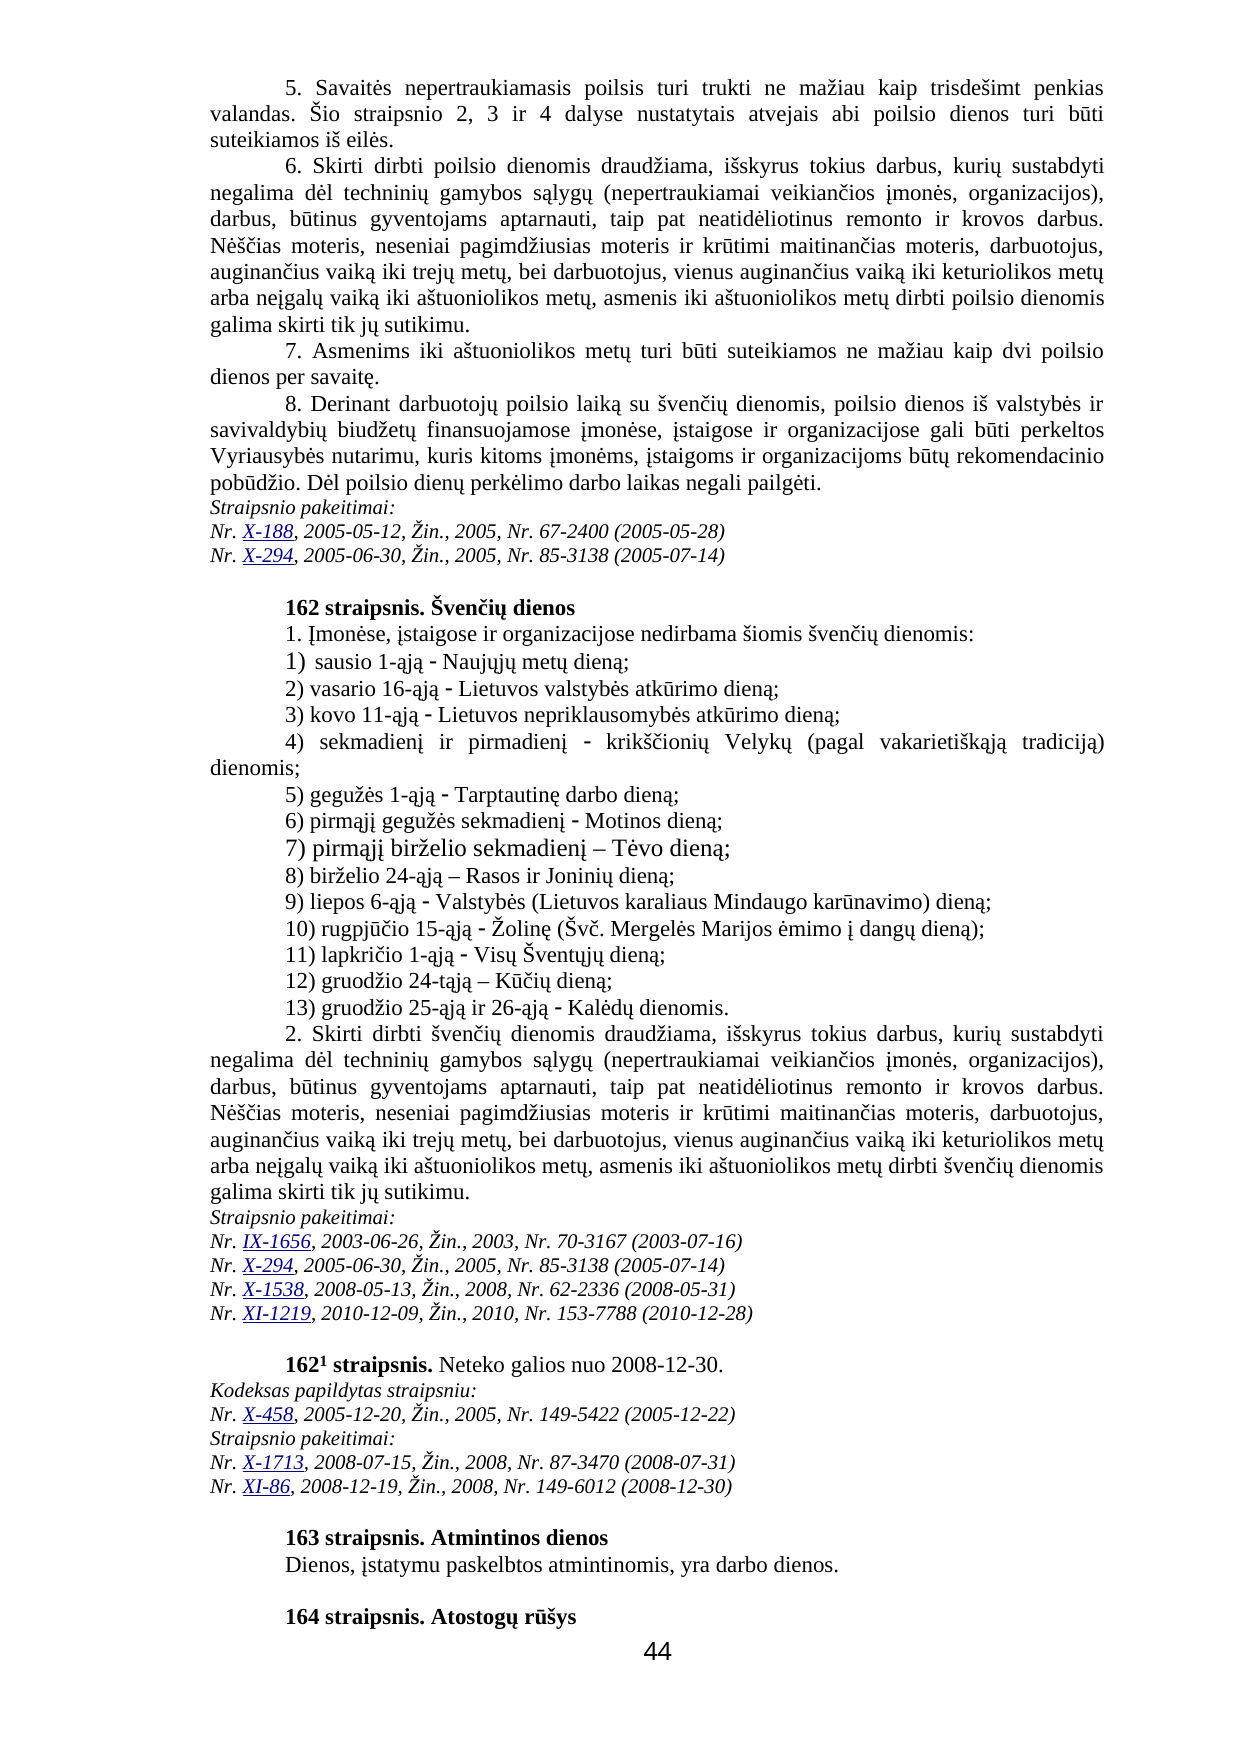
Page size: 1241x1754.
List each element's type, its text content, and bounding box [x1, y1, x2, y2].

text Nr. IX-1656, 2003-06-26, Žin., 2003, Nr. 70-3167 (2003-07-16) [210, 1229, 1106, 1253]
text 10) rugpjūčio 15-ąją  Žolinę (Švč. Mergelės Marijos ėmimo į dangų dieną); [210, 915, 1106, 941]
text 2. Skirti dirbti švenčių dienomis draudžiama, išskyrus tokius darbus, kurių sustabdyti negalima dėl techninių gamybos sąlygų (nepertraukiamai veikiančios įmonės, organizacijos), darbus, būtinus gyventojams aptarnauti, taip pat neatidėliotinus remonto ir krovos darbus. Nėščias moteris, neseniai pagimdžiusias moteris ir krūtimi maitinančias moteris, darbuotojus, auginančius vaiką iki trejų metų, bei darbuotojus, vienus auginančius vaiką iki keturiolikos metų arba neįgalų vaiką iki aštuoniolikos metų, asmenis iki aštuoniolikos metų dirbti švenčių dienomis galima skirti tik jų sutikimu. [210, 1020, 1106, 1205]
text 11) lapkričio 1-ąją  Visų Šventųjų dieną; [210, 941, 1106, 967]
text 6. Skirti dirbti poilsio dienomis draudžiama, išskyrus tokius darbus, kurių sustabdyti negalima dėl techninių gamybos sąlygų (nepertraukiamai veikiančios įmonės, organizacijos), darbus, būtinus gyventojams aptarnauti, taip pat neatidėliotinus remonto ir krovos darbus. Nėščias moteris, neseniai pagimdžiusias moteris ir krūtimi maitinančias moteris, darbuotojus, auginančius vaiką iki trejų metų, bei darbuotojus, vienus auginančius vaiką iki keturiolikos metų arba neįgalų vaiką iki aštuoniolikos metų, asmenis iki aštuoniolikos metų dirbti poilsio dienomis galima skirti tik jų sutikimu. [210, 153, 1106, 337]
text Nr. X-294, 2005-06-30, Žin., 2005, Nr. 85-3138 (2005-07-14) [210, 1253, 1106, 1277]
text 163 straipsnis. Atmintinos dienos [210, 1524, 1106, 1551]
list sausio 1-ąją  Naujųjų metų dieną; [285, 646, 1106, 675]
text 12) gruodžio 24-tąją – Kūčių dieną; [210, 967, 1106, 994]
text Nr. X-294, 2005-06-30, Žin., 2005, Nr. 85-3138 (2005-07-14) [210, 543, 1106, 567]
text Nr. X-1538, 2008-05-13, Žin., 2008, Nr. 62-2336 (2008-05-31) [210, 1277, 1106, 1301]
text 6) pirmąjį gegužės sekmadienį  Motinos dieną; [210, 807, 1106, 833]
text 7. Asmenims iki aštuoniolikos metų turi būti suteikiamos ne mažiau kaip dvi poilsio dienos per savaitę. [210, 337, 1106, 390]
text 13) gruodžio 25-ąją ir 26-ąją  Kalėdų dienomis. [210, 994, 1106, 1020]
text Nr. XI-1219, 2010-12-09, Žin., 2010, Nr. 153-7788 (2010-12-28) [210, 1301, 1106, 1325]
text Nr. X-458, 2005-12-20, Žin., 2005, Nr. 149-5422 (2005-12-22) [210, 1402, 1106, 1426]
text 162 straipsnis. Švenčių dienos [210, 594, 1106, 620]
text Kodeksas papildytas straipsniu: [210, 1378, 1106, 1402]
text 8) birželio 24-ąją – Rasos ir Joninių dieną; [210, 862, 1106, 888]
text Straipsnio pakeitimai: [210, 1205, 1106, 1229]
text 4) sekmadienį ir pirmadienį  krikščionių Velykų (pagal vakarietiškąją tradiciją) dienomis; [210, 728, 1106, 781]
text Nr. XI-86, 2008-12-19, Žin., 2008, Nr. 149-6012 (2008-12-30) [210, 1474, 1106, 1498]
text Dienos, įstatymu paskelbtos atmintinomis, yra darbo dienos. [210, 1551, 1106, 1577]
text 1. Įmonėse, įstaigose ir organizacijose nedirbama šiomis švenčių dienomis: [210, 620, 1106, 646]
text Nr. X-1713, 2008-07-15, Žin., 2008, Nr. 87-3470 (2008-07-31) [210, 1450, 1106, 1474]
text 9) liepos 6-ąją  Valstybės (Lietuvos karaliaus Mindaugo karūnavimo) dieną; [210, 888, 1106, 915]
text 1621 straipsnis. Neteko galios nuo 2008-12-30. [210, 1351, 1106, 1378]
text 2) vasario 16-ąją  Lietuvos valstybės atkūrimo dieną; [210, 675, 1106, 702]
text Nr. X-188, 2005-05-12, Žin., 2005, Nr. 67-2400 (2005-05-28) [210, 519, 1106, 543]
text 164 straipsnis. Atostogų rūšys [210, 1603, 1106, 1630]
text 7) pirmąjį birželio sekmadienį – Tėvo dieną; [210, 833, 1106, 862]
text Straipsnio pakeitimai: [210, 1426, 1106, 1450]
text 5. Savaitės nepertraukiamasis poilsis turi trukti ne mažiau kaip trisdešimt penkias valandas. Šio straipsnio 2, 3 ir 4 dalyse nustatytais atvejais abi poilsio dienos turi būti suteikiamos iš eilės. [210, 73, 1106, 153]
text Straipsnio pakeitimai: [210, 495, 1106, 519]
text 8. Derinant darbuotojų poilsio laiką su švenčių dienomis, poilsio dienos iš valstybės ir savivaldybių biudžetų finansuojamose įmonėse, įstaigose ir organizacijose gali būti perkeltos Vyriausybės nutarimu, kuris kitoms įmonėms, įstaigoms ir organizacijoms būtų rekomendacinio pobūdžio. Dėl poilsio dienų perkėlimo darbo laikas negali pailgėti. [210, 390, 1106, 495]
text 5) gegužės 1-ąją  Tarptautinę darbo dieną; [210, 781, 1106, 807]
text 3) kovo 11-ąją  Lietuvos nepriklausomybės atkūrimo dieną; [210, 702, 1106, 728]
